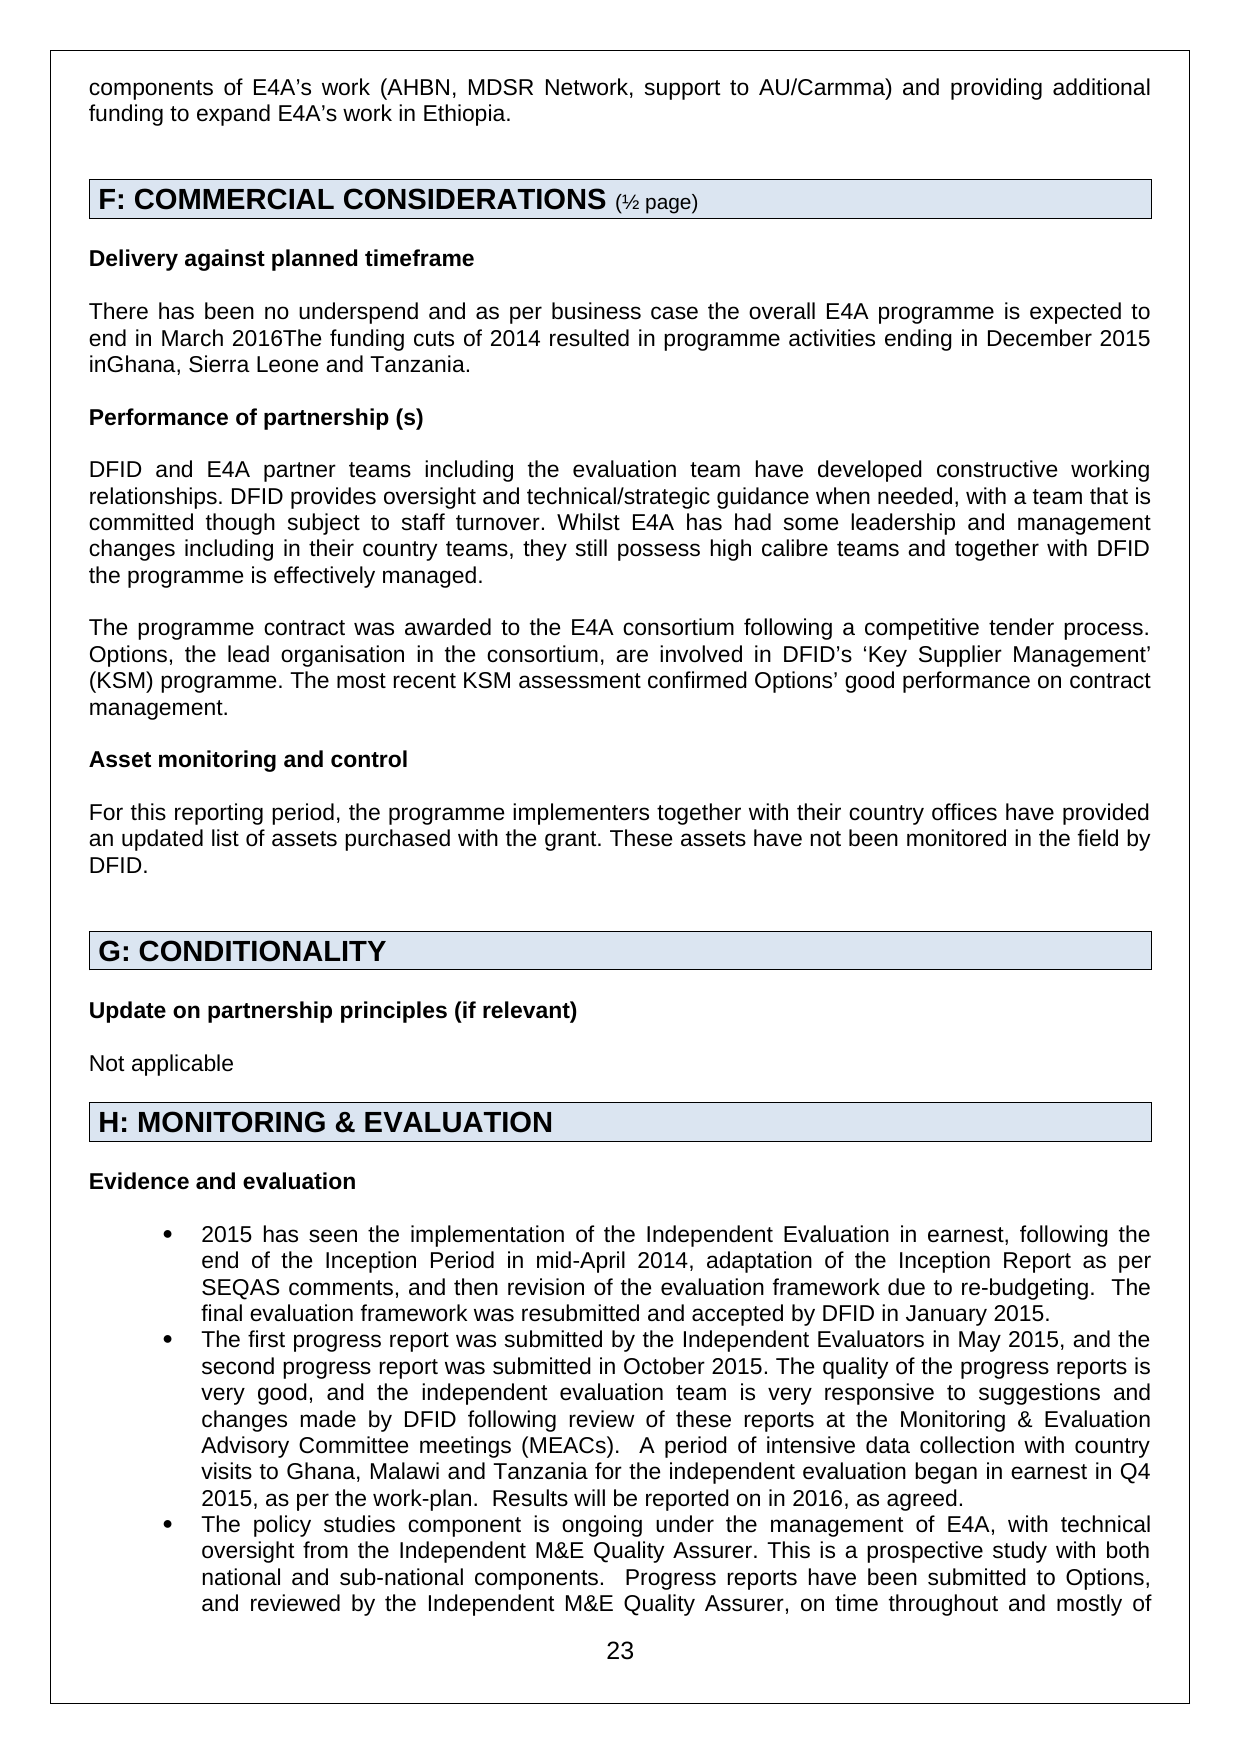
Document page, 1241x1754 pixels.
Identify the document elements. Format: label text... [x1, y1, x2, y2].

text Delivery against planned timeframe [89, 245, 1152, 272]
text Update on partnership principles (if relevant) [89, 997, 1152, 1023]
text There has been no underspend and as per business case the overall E4A programme is expected to end in March 2016The funding cuts of 2014 resulted in programme activities ending in December 2015 inGhana, Sierra Leone and Tanzania. [89, 298, 1152, 377]
text H: MONITORING & EVALUATION [90, 1103, 1151, 1141]
text G: CONDITIONALITY [90, 932, 1151, 969]
text components of E4A’s work (AHBN, MDSR Network, support to AU/Carmma) and providing additional funding to expand E4A’s work in Ethiopia. [89, 74, 1152, 127]
text Evidence and evaluation [89, 1168, 1152, 1195]
text Not applicable [89, 1049, 1152, 1076]
text Performance of partnership (s) [89, 403, 1152, 430]
list The policy studies component is ongoing under the management of E4A, with technical oversight from the Independent M&E Quality Assurer. This is a prospective study with both national and sub-national components. Progress reports have been submitted to Options, and reviewed by the Independent M&E Quality Assurer, on time throughout and mostly of [164, 1511, 1152, 1616]
text Asset monitoring and control [89, 746, 1152, 772]
text For this reporting period, the programme implementers together with their country offices have provided an updated list of assets purchased with the grant. These assets have not been monitored in the field by DFID. [89, 799, 1152, 878]
text The programme contract was awarded to the E4A consortium following a competitive tender process. Options, the lead organisation in the consortium, are involved in DFID’s ‘Key Supplier Management’ (KSM) programme. The most recent KSM assessment confirmed Options’ good performance on contract management. [89, 614, 1152, 720]
list 2015 has seen the implementation of the Independent Evaluation in earnest, following the end of the Inception Period in mid-April 2014, adaptation of the Inception Report as per SEQAS comments, and then revision of the evaluation framework due to re-budgeting. The final evaluation framework was resubmitted and accepted by DFID in January 2015. [164, 1221, 1152, 1326]
text DFID and E4A partner teams including the evaluation team have developed constructive working relationships. DFID provides oversight and technical/strategic guidance when needed, with a team that is committed though subject to staff turnover. Whilst E4A has had some leadership and management changes including in their country teams, they still possess high calibre teams and together with DFID the programme is effectively managed. [89, 456, 1152, 588]
list The first progress report was submitted by the Independent Evaluators in May 2015, and the second progress report was submitted in October 2015. The quality of the progress reports is very good, and the independent evaluation team is very responsive to suggestions and changes made by DFID following review of these reports at the Monitoring & Evaluation Advisory Committee meetings (MEACs). A period of intensive data collection with country visits to Ghana, Malawi and Tanzania for the independent evaluation began in earnest in Q4 2015, as per the work-plan. Results will be reported on in 2016, as agreed. [164, 1326, 1152, 1511]
text F: COMMERCIAL CONSIDERATIONS (½ page) [90, 180, 1151, 218]
